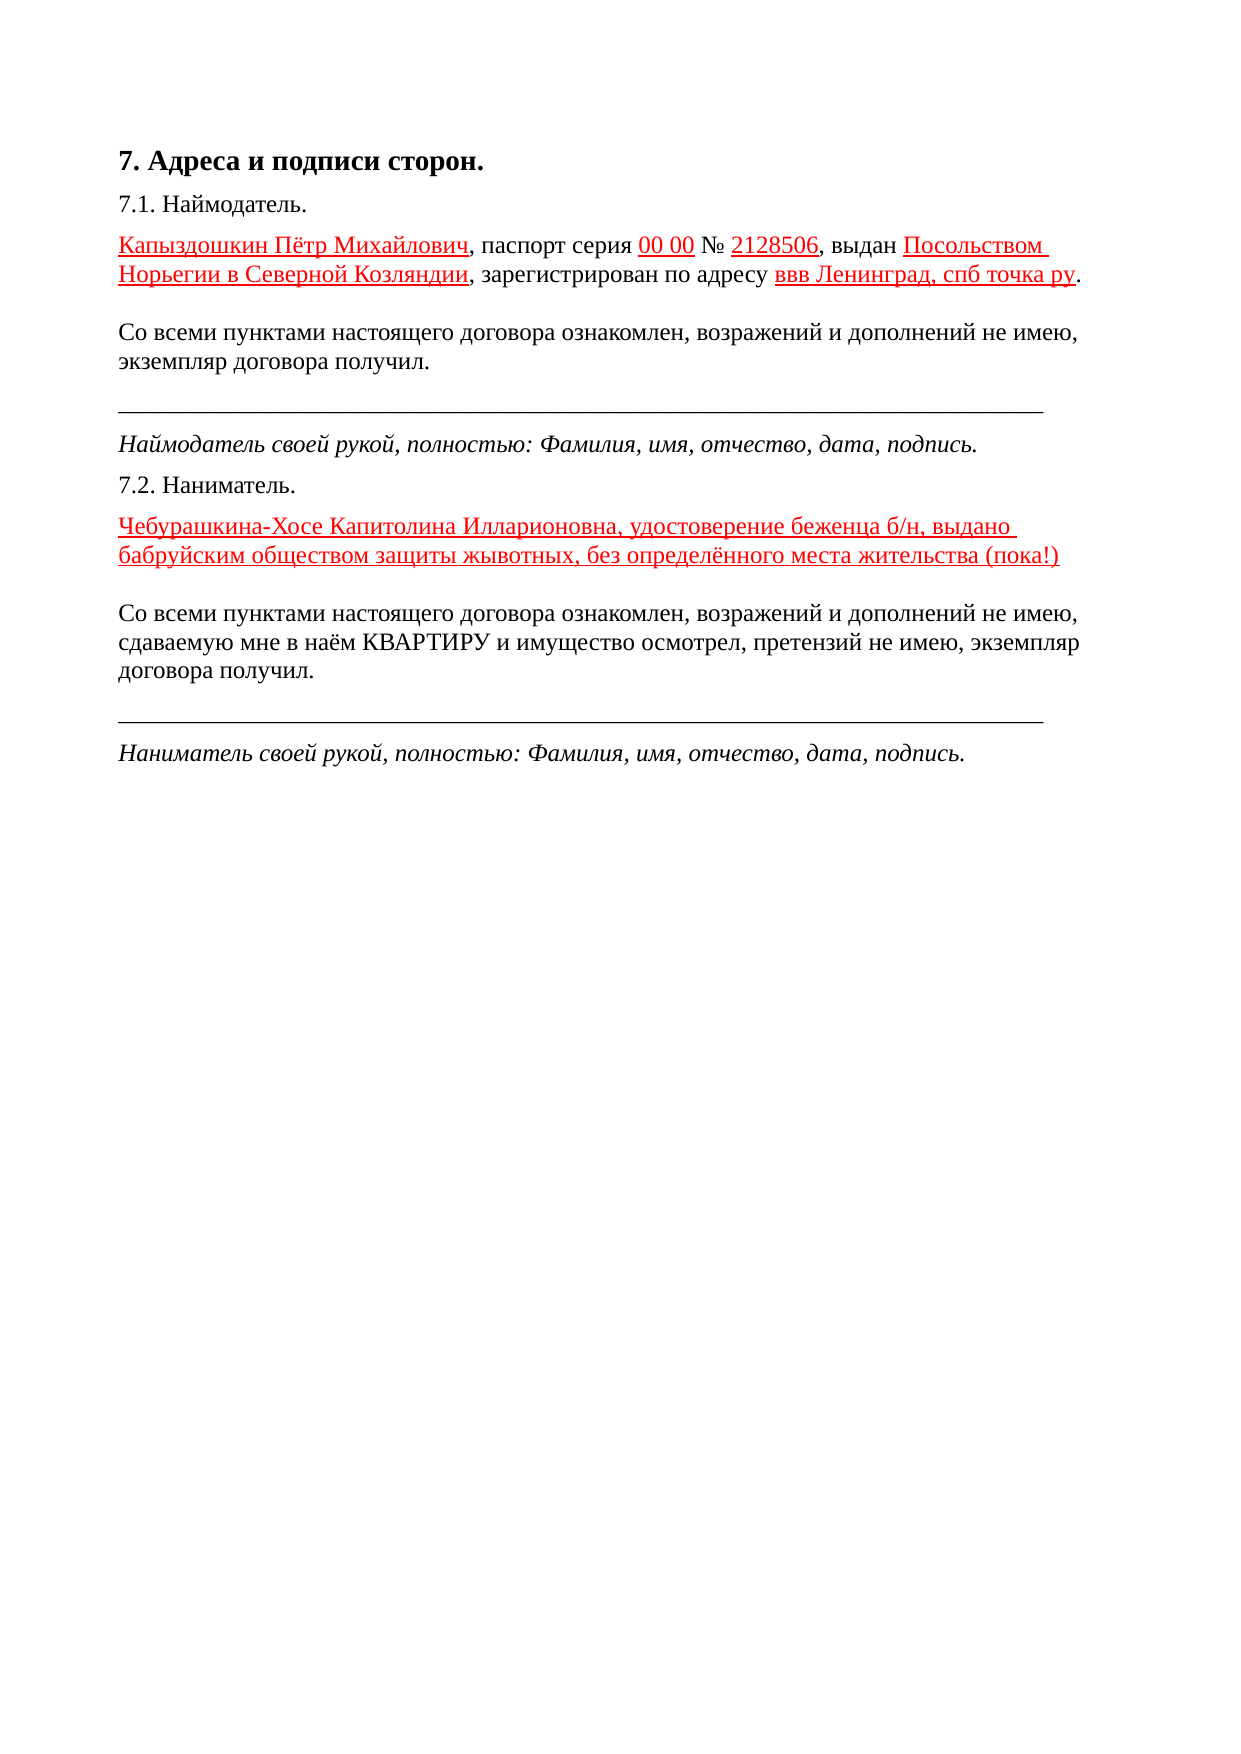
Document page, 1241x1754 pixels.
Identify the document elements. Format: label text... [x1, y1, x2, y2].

text Наймодатель своей рукой, полностью: Фамилия, имя, отчество, дата, подпись. [118, 429, 1122, 457]
text __________________________________________________________________________ [118, 387, 1122, 416]
text __________________________________________________________________________ [118, 697, 1122, 726]
text Капыздошкин Пётр Михайлович, паспорт серия 00 00 № 2128506, выдан Посольством Норьегии в Северной Козляндии, зарегистрирован по адресу ввв Ленинград, спб точка ру. [118, 230, 1122, 288]
text Наниматель своей рукой, полностью: Фамилия, имя, отчество, дата, подпись. [118, 738, 1122, 767]
text 7.2. Наниматель. [118, 470, 1122, 499]
subtitle 7. Адреса и подписи сторон. [118, 143, 1122, 177]
text Со всеми пунктами настоящего договора ознакомлен, возражений и дополнений не имею, экземпляр договора получил. [118, 317, 1122, 375]
text Чебурашкина-Хосе Капитолина Илларионовна, удостоверение беженца б/н, выдано бабруйским обществом защиты жывотных, без определённого места жительства (пока!) [118, 511, 1122, 569]
text Со всеми пунктами настоящего договора ознакомлен, возражений и дополнений не имею, сдаваемую мне в наём КВАРТИРУ и имущество осмотрел, претензий не имею, экземпляр договора получил. [118, 598, 1122, 684]
text 7.1. Наймодатель. [118, 189, 1122, 218]
